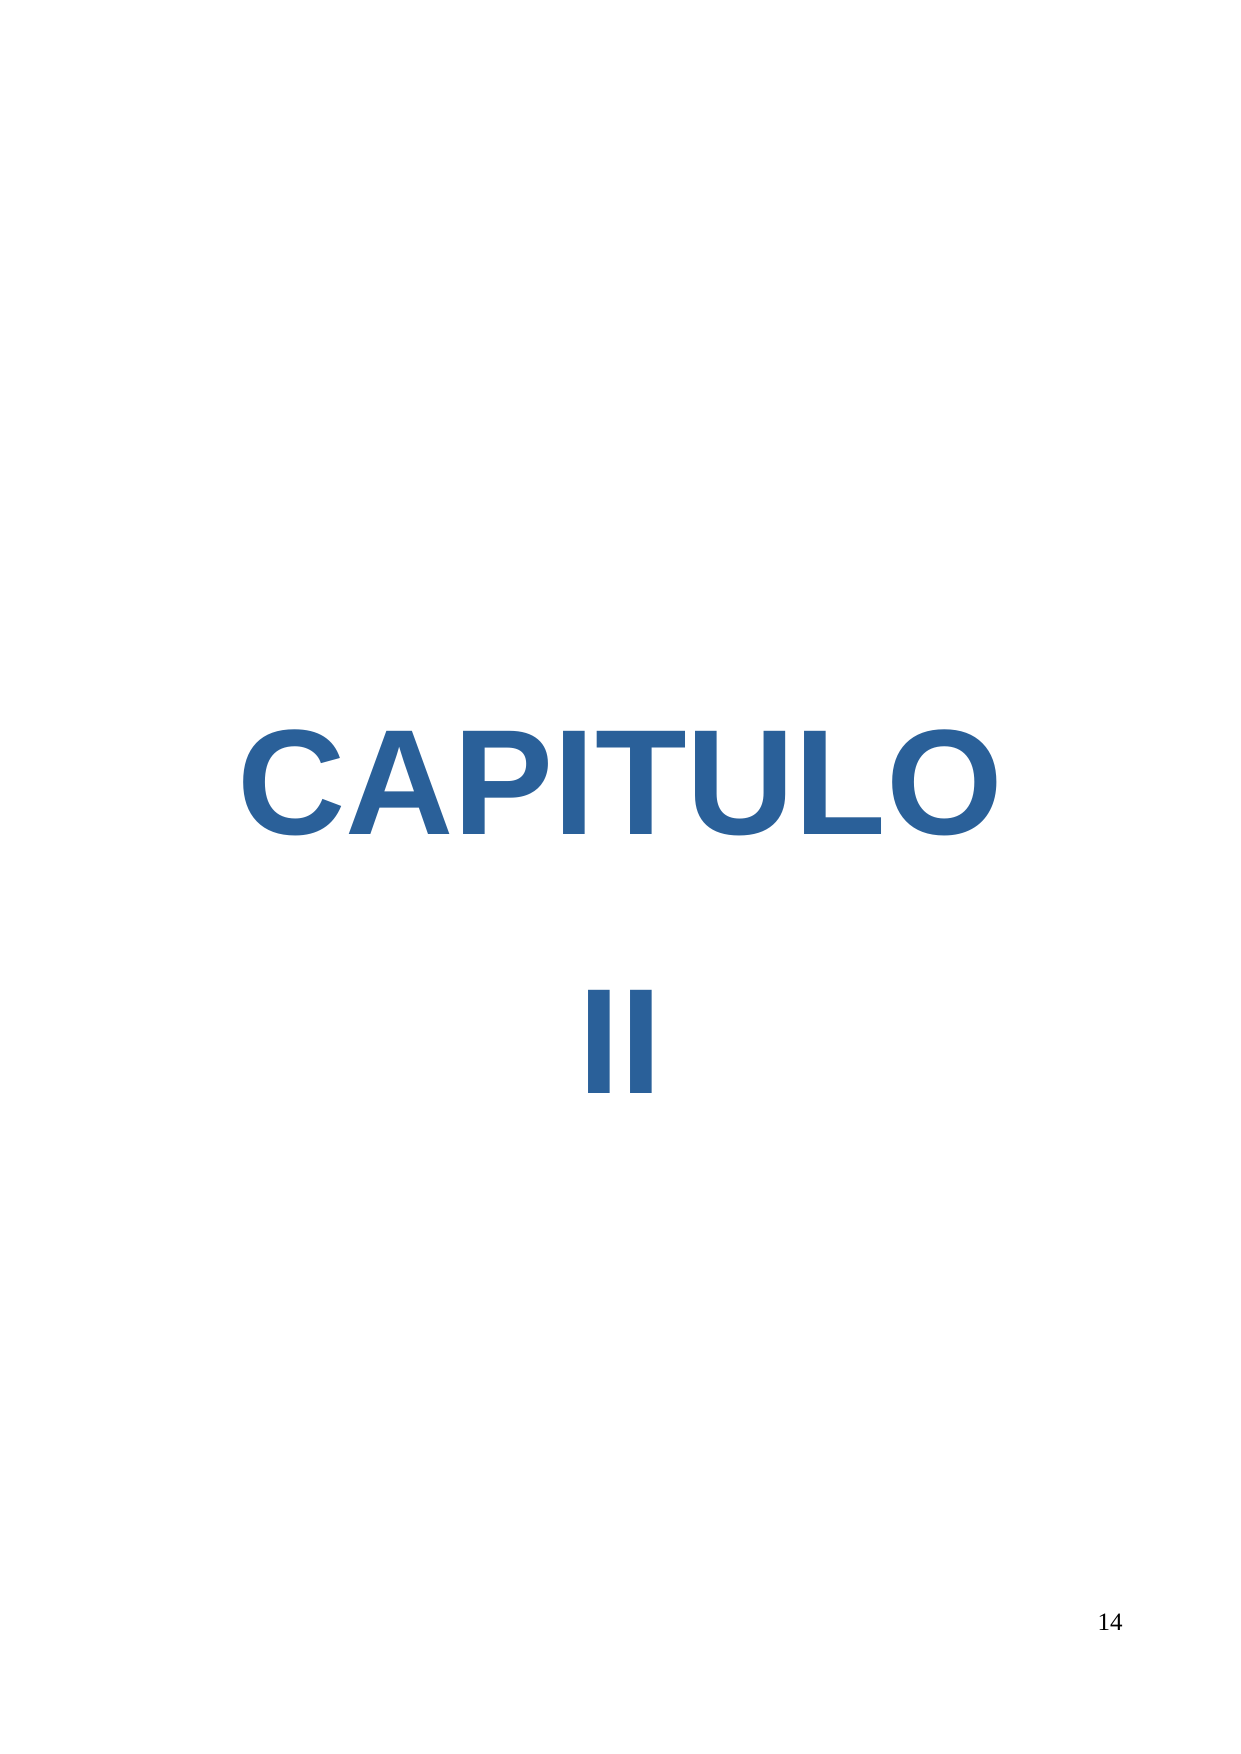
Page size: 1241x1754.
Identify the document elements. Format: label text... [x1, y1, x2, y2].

subtitle II [118, 953, 1122, 1125]
subtitle CAPITULO [118, 694, 1122, 866]
